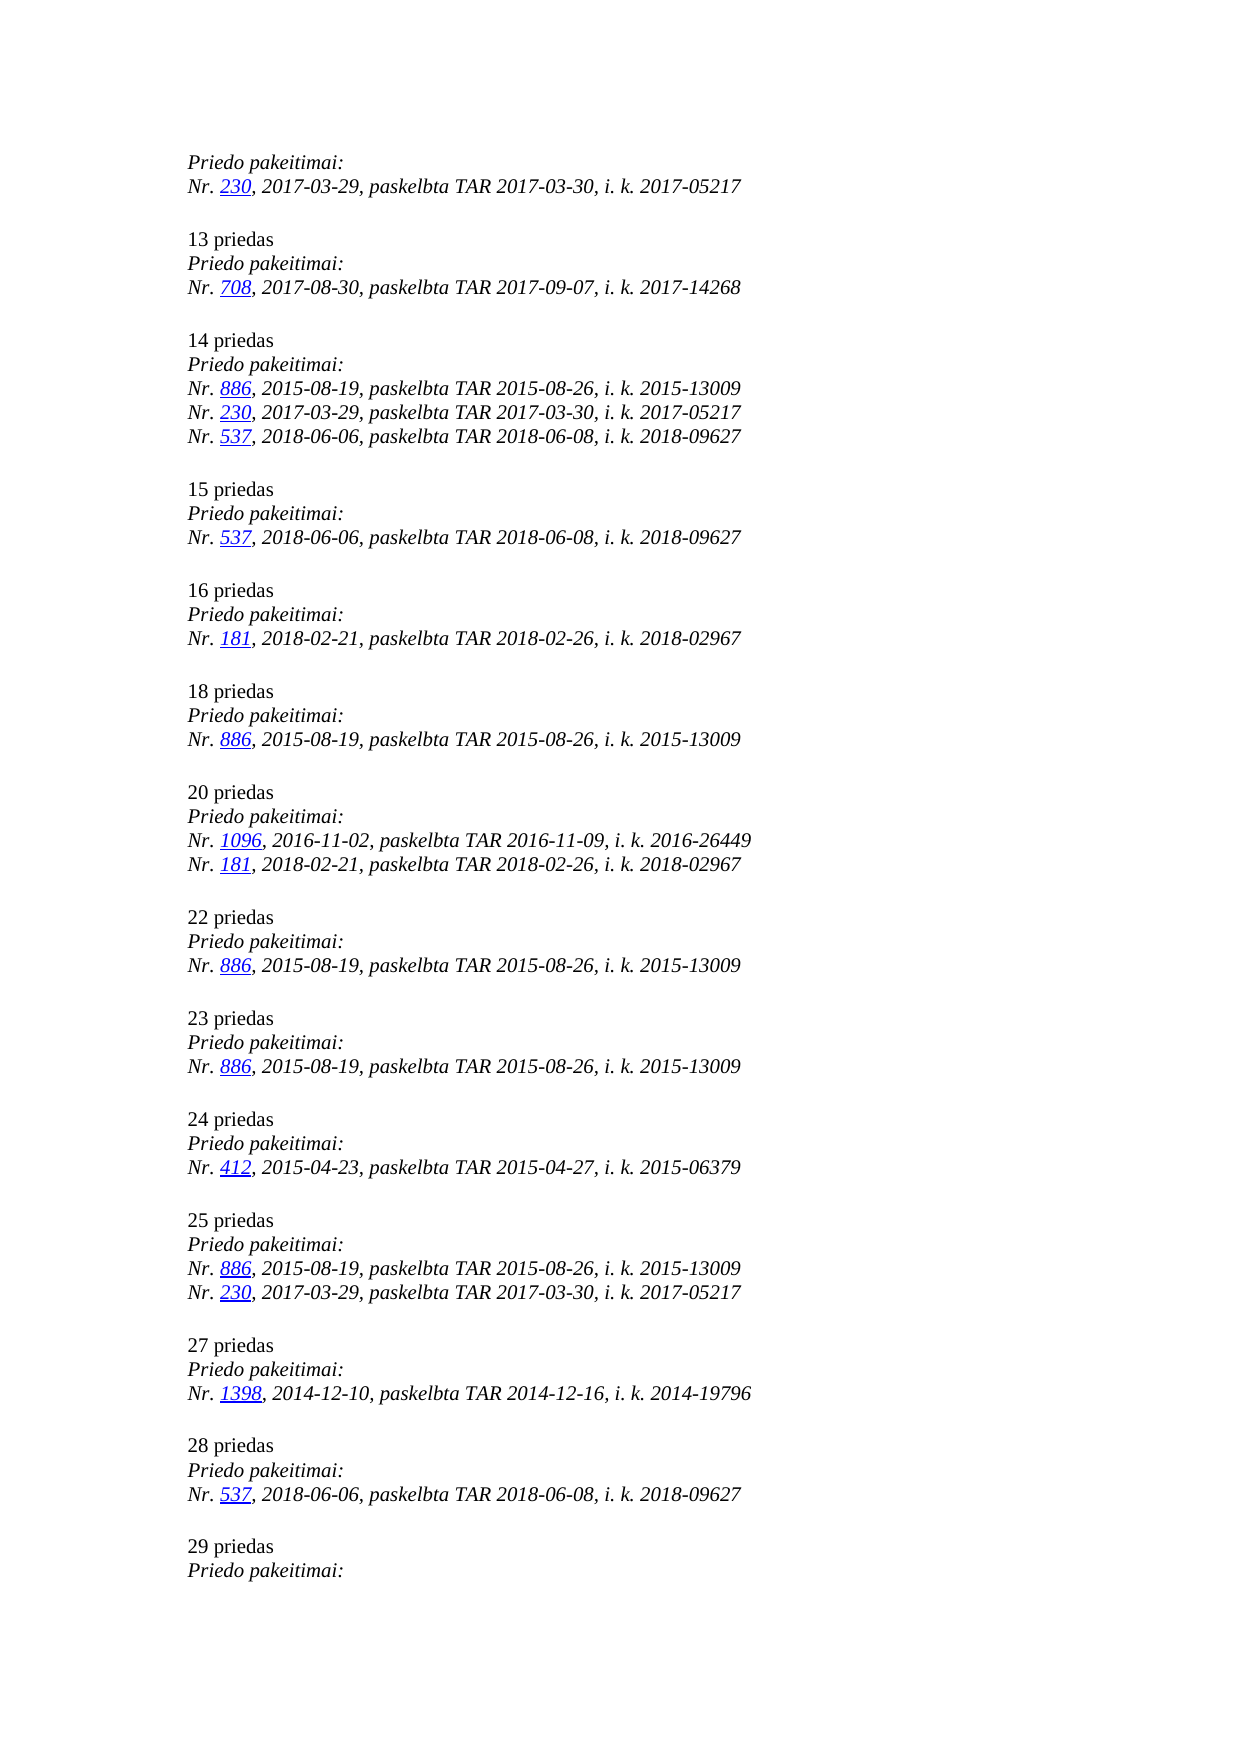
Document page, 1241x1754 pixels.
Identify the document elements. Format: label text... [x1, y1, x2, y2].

text Nr. 412, 2015-04-23, paskelbta TAR 2015-04-27, i. k. 2015-06379 [187, 1155, 1053, 1179]
text 13 priedas [187, 227, 1053, 251]
text 22 priedas [187, 905, 1053, 929]
text 25 priedas [187, 1207, 1053, 1232]
text 15 priedas [187, 477, 1053, 501]
text Priedo pakeitimai: [187, 1558, 1053, 1582]
text Priedo pakeitimai: [187, 1131, 1053, 1155]
text Priedo pakeitimai: [187, 352, 1053, 376]
text 18 priedas [187, 679, 1053, 703]
text Nr. 1096, 2016-11-02, paskelbta TAR 2016-11-09, i. k. 2016-26449 [187, 828, 1053, 852]
text Nr. 230, 2017-03-29, paskelbta TAR 2017-03-30, i. k. 2017-05217 [187, 1280, 1053, 1304]
text 16 priedas [187, 578, 1053, 602]
text Priedo pakeitimai: [187, 929, 1053, 953]
text 29 priedas [187, 1534, 1053, 1558]
text 27 priedas [187, 1332, 1053, 1357]
text Priedo pakeitimai: [187, 501, 1053, 525]
text Priedo pakeitimai: [187, 602, 1053, 626]
text Nr. 886, 2015-08-19, paskelbta TAR 2015-08-26, i. k. 2015-13009 [187, 1054, 1053, 1078]
text Nr. 1398, 2014-12-10, paskelbta TAR 2014-12-16, i. k. 2014-19796 [187, 1381, 1053, 1405]
text Nr. 886, 2015-08-19, paskelbta TAR 2015-08-26, i. k. 2015-13009 [187, 376, 1053, 400]
text Priedo pakeitimai: [187, 1030, 1053, 1054]
text Nr. 537, 2018-06-06, paskelbta TAR 2018-06-08, i. k. 2018-09627 [187, 424, 1053, 448]
text 20 priedas [187, 780, 1053, 804]
text 28 priedas [187, 1433, 1053, 1457]
text Nr. 886, 2015-08-19, paskelbta TAR 2015-08-26, i. k. 2015-13009 [187, 953, 1053, 977]
text Priedo pakeitimai: [187, 1457, 1053, 1482]
text Nr. 537, 2018-06-06, paskelbta TAR 2018-06-08, i. k. 2018-09627 [187, 525, 1053, 549]
text Nr. 230, 2017-03-29, paskelbta TAR 2017-03-30, i. k. 2017-05217 [187, 174, 1053, 198]
text Nr. 181, 2018-02-21, paskelbta TAR 2018-02-26, i. k. 2018-02967 [187, 852, 1053, 876]
text Nr. 708, 2017-08-30, paskelbta TAR 2017-09-07, i. k. 2017-14268 [187, 275, 1053, 299]
text Priedo pakeitimai: [187, 804, 1053, 828]
text Priedo pakeitimai: [187, 1232, 1053, 1256]
text Nr. 537, 2018-06-06, paskelbta TAR 2018-06-08, i. k. 2018-09627 [187, 1482, 1053, 1506]
text 24 priedas [187, 1107, 1053, 1131]
text 23 priedas [187, 1006, 1053, 1030]
text Nr. 181, 2018-02-21, paskelbta TAR 2018-02-26, i. k. 2018-02967 [187, 626, 1053, 650]
text Nr. 886, 2015-08-19, paskelbta TAR 2015-08-26, i. k. 2015-13009 [187, 1256, 1053, 1280]
text Nr. 230, 2017-03-29, paskelbta TAR 2017-03-30, i. k. 2017-05217 [187, 400, 1053, 424]
text Priedo pakeitimai: [187, 1357, 1053, 1381]
text 14 priedas [187, 328, 1053, 352]
text Nr. 886, 2015-08-19, paskelbta TAR 2015-08-26, i. k. 2015-13009 [187, 727, 1053, 751]
text Priedo pakeitimai: [187, 251, 1053, 275]
text Priedo pakeitimai: [187, 150, 1053, 174]
text Priedo pakeitimai: [187, 703, 1053, 727]
